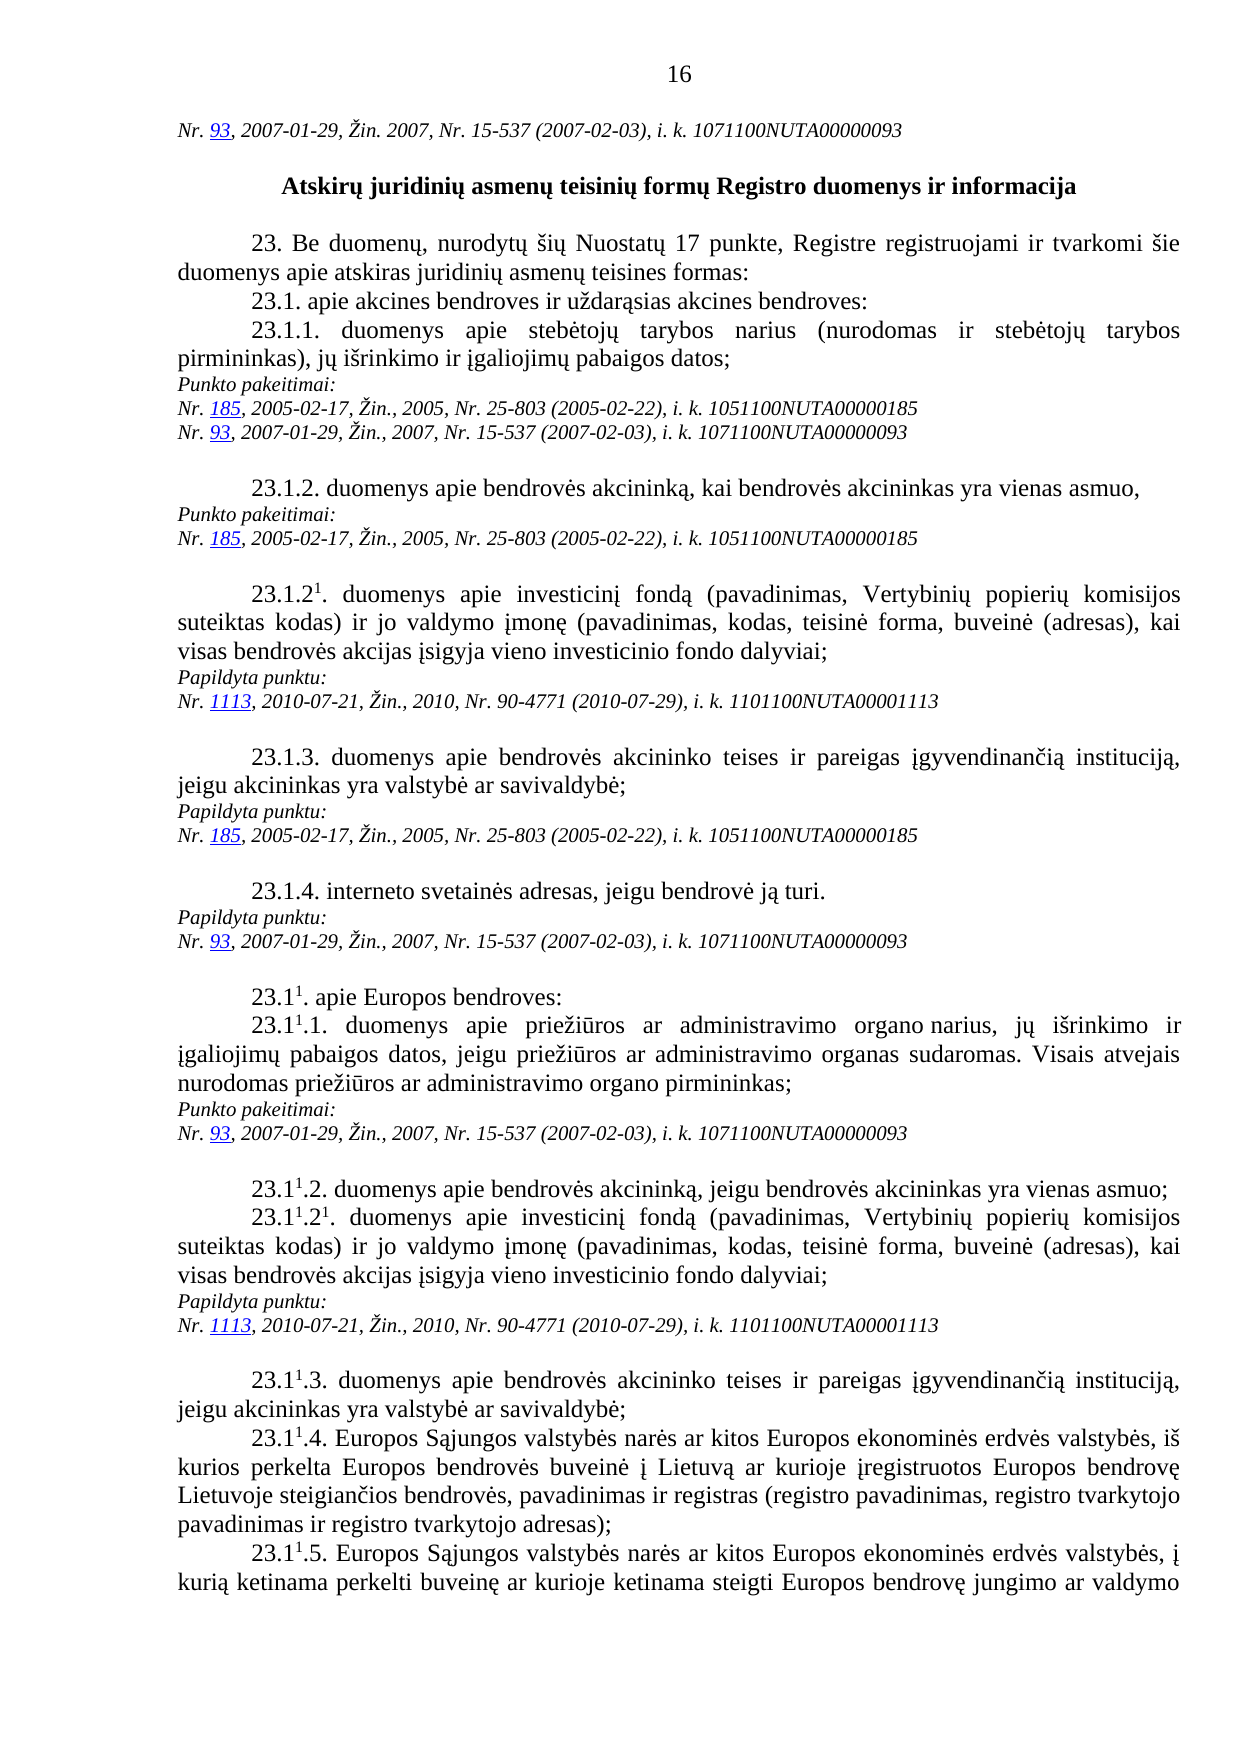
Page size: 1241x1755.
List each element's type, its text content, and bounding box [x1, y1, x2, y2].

text 23.11.5. Europos Sąjungos valstybės narės ar kitos Europos ekonominės erdvės valstybės, į kurią ketinama perkelti buveinę ar kurioje ketinama steigti Europos bendrovę jungimo ar valdymo [177, 1538, 1181, 1596]
text 23.11.1. duomenys apie priežiūros ar administravimo organo narius, jų išrinkimo ir įgaliojimų pabaigos datos, jeigu priežiūros ar administravimo organas sudaromas. Visais atvejais nurodomas priežiūros ar administravimo organo pirmininkas; [177, 1011, 1181, 1097]
text Nr. 93, 2007-01-29, Žin. 2007, Nr. 15-537 (2007-02-03), i. k. 1071100NUTA00000093 [177, 118, 1181, 142]
text 23.11. apie Europos bendroves: [177, 982, 1181, 1011]
text 23.1.21. duomenys apie investicinį fondą (pavadinimas, Vertybinių popierių komisijos suteiktas kodas) ir jo valdymo įmonę (pavadinimas, kodas, teisinė forma, buveinė (adresas), kai visas bendrovės akcijas įsigyja vieno investicinio fondo dalyviai; [177, 579, 1181, 665]
text 23.11.21. duomenys apie investicinį fondą (pavadinimas, Vertybinių popierių komisijos suteiktas kodas) ir jo valdymo įmonę (pavadinimas, kodas, teisinė forma, buveinė (adresas), kai visas bendrovės akcijas įsigyja vieno investicinio fondo dalyviai; [177, 1202, 1181, 1289]
text Punkto pakeitimai: [177, 1097, 1181, 1121]
text Atskirų juridinių asmenų teisinių formų Registro duomenys ir informacija [177, 171, 1181, 200]
text Papildyta punktu: [177, 1289, 1181, 1313]
text Punkto pakeitimai: [177, 372, 1181, 396]
text 23.11.3. duomenys apie bendrovės akcininko teises ir pareigas įgyvendinančią instituciją, jeigu akcininkas yra valstybė ar savivaldybė; [177, 1366, 1181, 1423]
text Nr. 93, 2007-01-29, Žin., 2007, Nr. 15-537 (2007-02-03), i. k. 1071100NUTA00000093 [177, 1121, 1181, 1145]
text Nr. 93, 2007-01-29, Žin., 2007, Nr. 15-537 (2007-02-03), i. k. 1071100NUTA00000093 [177, 420, 1181, 444]
text Papildyta punktu: [177, 665, 1181, 689]
text 23.1.4. interneto svetainės adresas, jeigu bendrovė ją turi. [177, 876, 1181, 905]
text Papildyta punktu: [177, 799, 1181, 823]
text Nr. 93, 2007-01-29, Žin., 2007, Nr. 15-537 (2007-02-03), i. k. 1071100NUTA00000093 [177, 929, 1181, 953]
text Nr. 1113, 2010-07-21, Žin., 2010, Nr. 90-4771 (2010-07-29), i. k. 1101100NUTA00001113 [177, 1313, 1181, 1337]
text Papildyta punktu: [177, 905, 1181, 929]
text 23. Be duomenų, nurodytų šių Nuostatų 17 punkte, Registre registruojami ir tvarkomi šie duomenys apie atskiras juridinių asmenų teisines formas: [177, 228, 1181, 286]
text Nr. 185, 2005-02-17, Žin., 2005, Nr. 25-803 (2005-02-22), i. k. 1051100NUTA00000185 [177, 823, 1181, 847]
text 23.11.2. duomenys apie bendrovės akcininką, jeigu bendrovės akcininkas yra vienas asmuo; [177, 1174, 1181, 1202]
text Nr. 1113, 2010-07-21, Žin., 2010, Nr. 90-4771 (2010-07-29), i. k. 1101100NUTA00001113 [177, 689, 1181, 713]
text 23.1. apie akcines bendroves ir uždarąsias akcines bendroves: [177, 286, 1181, 315]
text Punkto pakeitimai: [177, 502, 1181, 526]
text Nr. 185, 2005-02-17, Žin., 2005, Nr. 25-803 (2005-02-22), i. k. 1051100NUTA00000185 [177, 396, 1181, 420]
text Nr. 185, 2005-02-17, Žin., 2005, Nr. 25-803 (2005-02-22), i. k. 1051100NUTA00000185 [177, 526, 1181, 550]
text 23.1.2. duomenys apie bendrovės akcininką, kai bendrovės akcininkas yra vienas asmuo, [177, 473, 1181, 502]
text 23.11.4. Europos Sąjungos valstybės narės ar kitos Europos ekonominės erdvės valstybės, iš kurios perkelta Europos bendrovės buveinė į Lietuvą ar kurioje įregistruotos Europos bendrovę Lietuvoje steigiančios bendrovės, pavadinimas ir registras (registro pavadinimas, registro tvarkytojo pavadinimas ir registro tvarkytojo adresas); [177, 1423, 1181, 1538]
text 23.1.1. duomenys apie stebėtojų tarybos narius (nurodomas ir stebėtojų tarybos pirmininkas), jų išrinkimo ir įgaliojimų pabaigos datos; [177, 315, 1181, 372]
text 23.1.3. duomenys apie bendrovės akcininko teises ir pareigas įgyvendinančią instituciją, jeigu akcininkas yra valstybė ar savivaldybė; [177, 742, 1181, 799]
